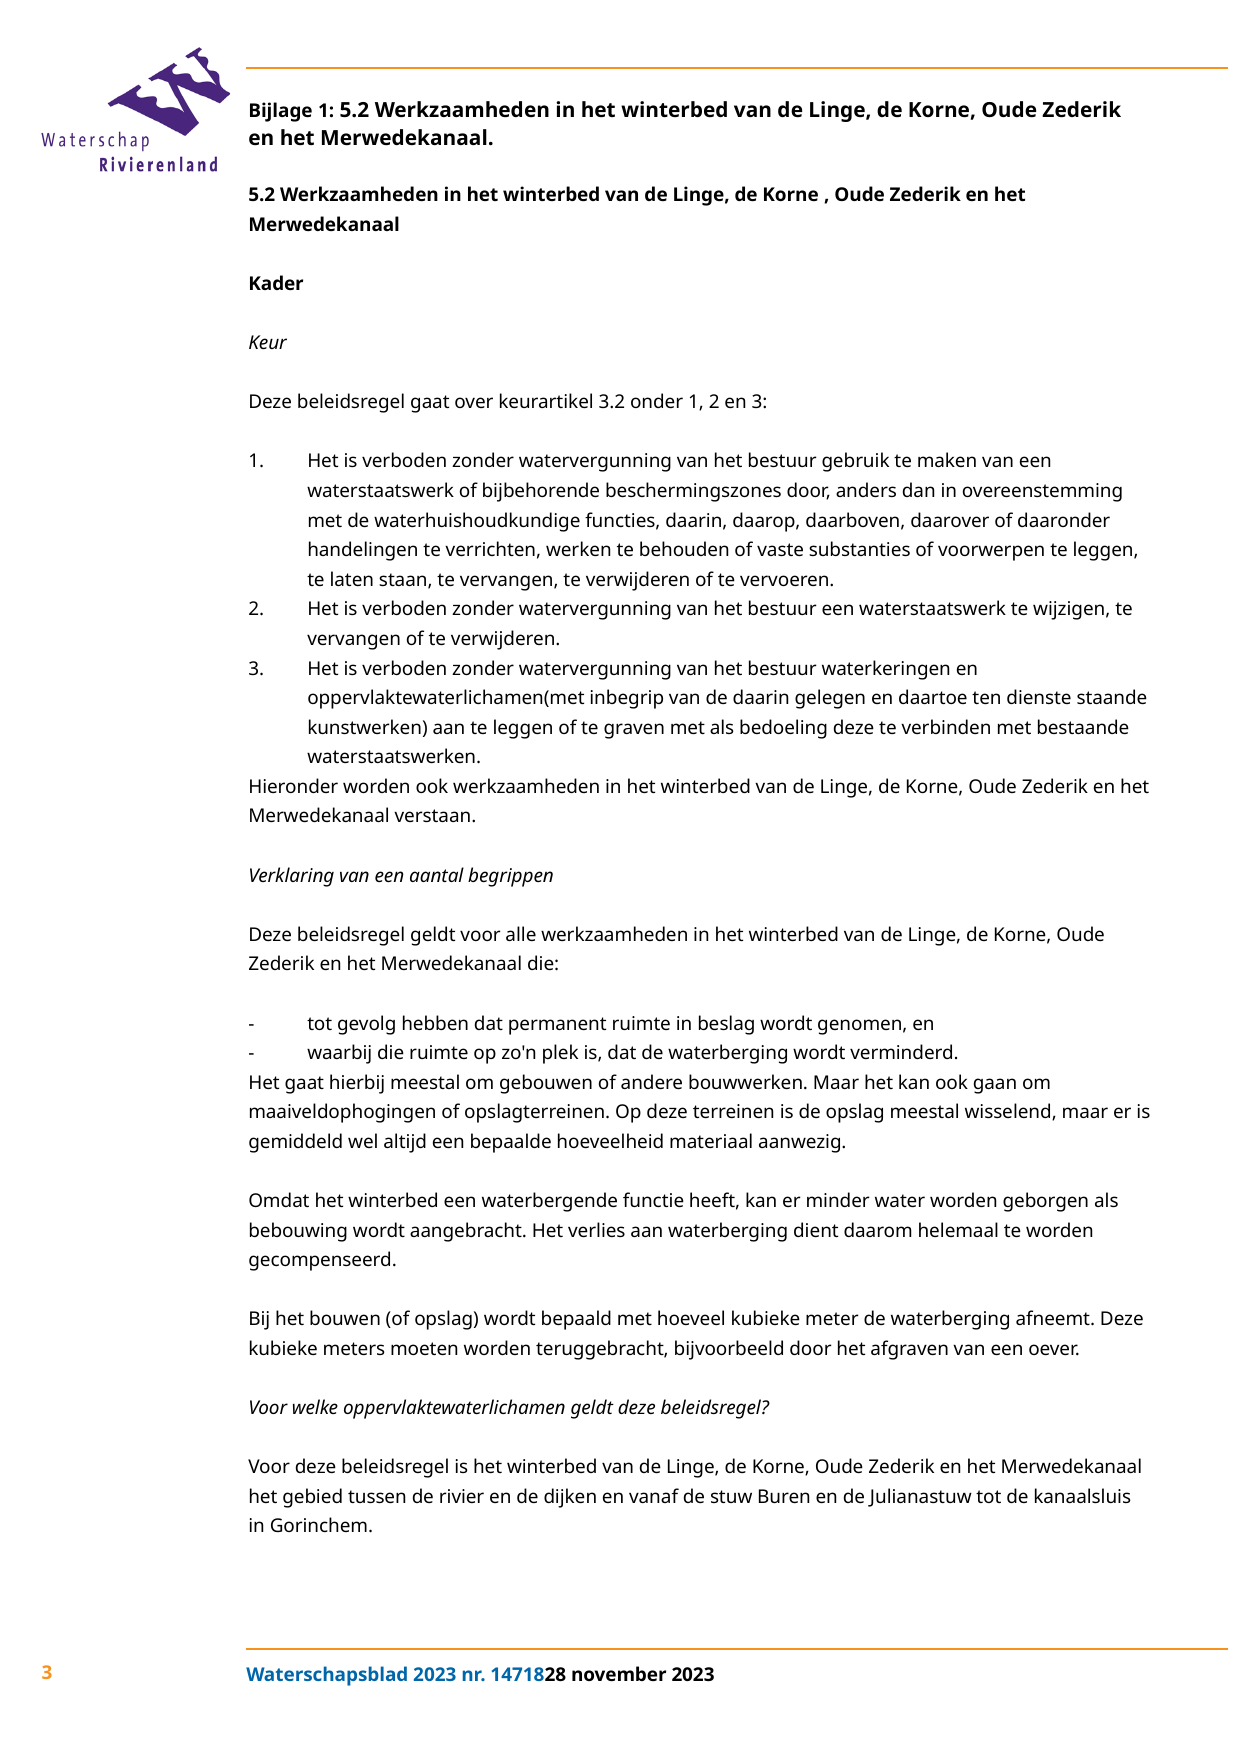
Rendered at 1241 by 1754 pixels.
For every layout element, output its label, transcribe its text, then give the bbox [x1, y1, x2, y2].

text Omdat het winterbed een waterbergende functie heeft, kan er minder water worden geborgen als bebouwing wordt aangebracht. Het verlies aan waterberging dient daarom helemaal te worden gecompenseerd. [248, 1187, 1152, 1272]
text Het gaat hierbij meestal om gebouwen of andere bouwwerken. Maar het kan ook gaan om maaiveldophogingen of opslagterreinen. Op deze terreinen is de opslag meestal wisselend, maar er is gemiddeld wel altijd een bepaalde hoeveelheid materiaal aanwezig. [248, 1069, 1152, 1154]
text Keur [248, 329, 1152, 355]
text Bij het bouwen (of opslag) wordt bepaald met hoeveel kubieke meter de waterberging afneemt. Deze kubieke meters moeten worden teruggebracht, bijvoorbeeld door het afgraven van een oever. [248, 1306, 1152, 1361]
list Het is verboden zonder watervergunning van het bestuur waterkeringen en oppervlaktewaterlichamen(met inbegrip van de daarin gelegen en daartoe ten dienste staande kunstwerken) aan te leggen of te graven met als bedoeling deze te verbinden met bestaande waterstaatswerken. [248, 655, 1152, 769]
text Deze beleidsregel gaat over keurartikel 3.2 onder 1, 2 en 3: [248, 388, 1152, 414]
text Voor welke oppervlaktewaterlichamen geldt deze beleidsregel? [248, 1394, 1152, 1420]
list tot gevolg hebben dat permanent ruimte in beslag wordt genomen, en [248, 1010, 1152, 1035]
picture [41, 47, 231, 172]
text 5.2 Werkzaamheden in het winterbed van de Linge, de Korne , Oude Zederik en het Merwedekanaal [248, 181, 1152, 237]
text Voor deze beleidsregel is het winterbed van de Linge, de Korne, Oude Zederik en het Merwedekanaal het gebied tussen de rivier en de dijken en vanaf de stuw Buren en de Julianastuw tot de kanaalsluis in Gorinchem. [248, 1453, 1152, 1538]
list waarbij die ruimte op zo'n plek is, dat de waterberging wordt verminderd. [248, 1039, 1152, 1065]
text Hieronder worden ook werkzaamheden in het winterbed van de Linge, de Korne, Oude Zederik en het Merwedekanaal verstaan. [248, 773, 1152, 828]
list Het is verboden zonder watervergunning van het bestuur een waterstaatswerk te wijzigen, te vervangen of te verwijderen. [248, 596, 1152, 651]
list Het is verboden zonder watervergunning van het bestuur gebruik te maken van een waterstaatswerk of bijbehorende beschermingszones door, anders dan in overeenstemming met de waterhuishoudkundige functies, daarin, daarop, daarboven, daarover of daaronder handelingen te verrichten, werken te behouden of vaste substanties of voorwerpen te leggen, te laten staan, te vervangen, te verwijderen of te vervoeren. [248, 448, 1152, 592]
text Deze beleidsregel geldt voor alle werkzaamheden in het winterbed van de Linge, de Korne, Oude Zederik en het Merwedekanaal die: [248, 921, 1152, 976]
text Kader [248, 270, 1152, 296]
text Verklaring van een aantal begrippen [248, 862, 1152, 887]
text Bijlage 1: 5.2 Werkzaamheden in het winterbed van de Linge, de Korne, Oude Zederik en het Merwedekanaal. [248, 95, 1152, 152]
